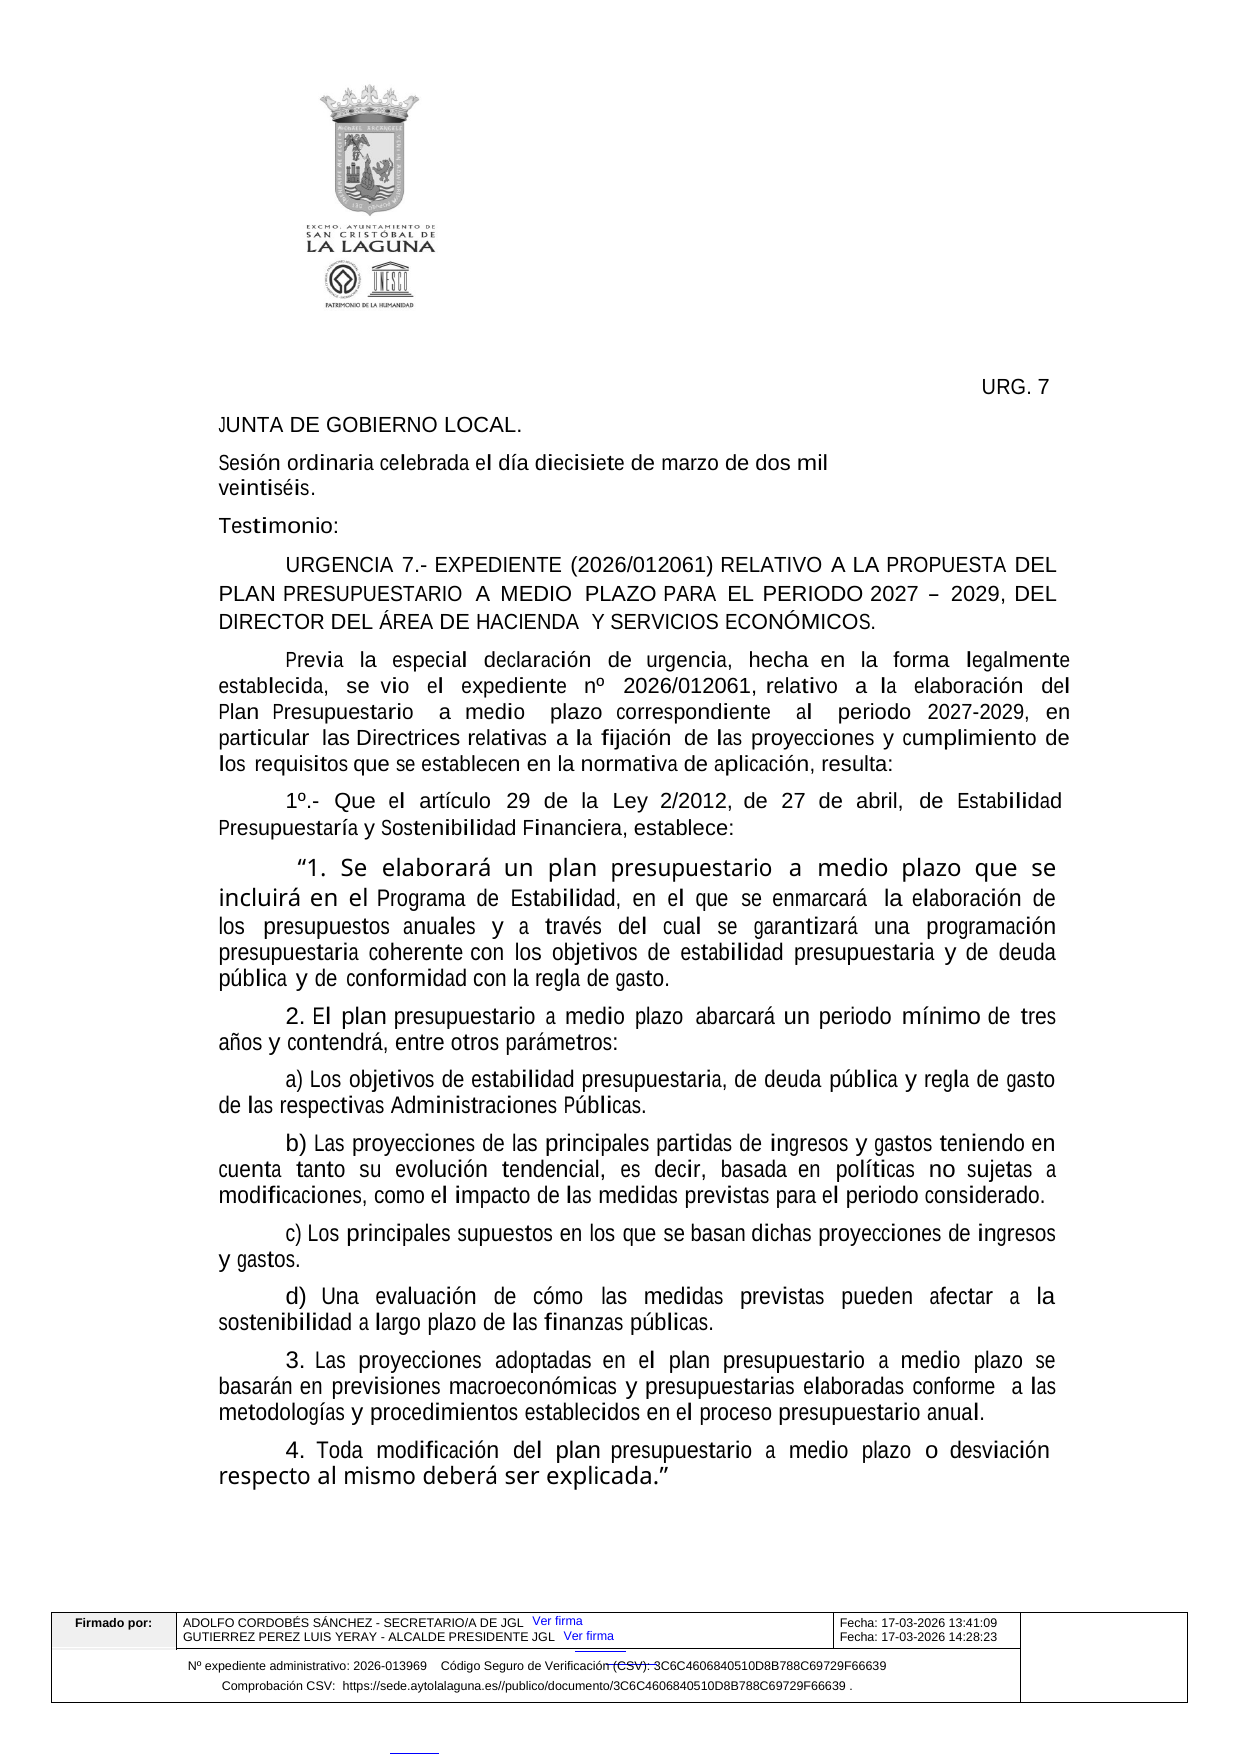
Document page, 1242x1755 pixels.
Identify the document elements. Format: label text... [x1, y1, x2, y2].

text respecto al mismo deberá ser explicada.” [218, 1463, 1202, 1490]
text 4. Toda modificación del plan presupuestario a medio plazo o desviación [285, 1436, 1202, 1463]
text 2. El plan presupuestario a medio plazo abarcará un periodo mínimo de tres años y contendrá, entre otros parámetros: [218, 1003, 1056, 1056]
text 1º.- Que el artículo 29 de la Ley 2/2012, de 27 de abril, de Estabilidad [285, 788, 1202, 814]
table_header [1021, 1613, 1187, 1702]
text 3. Las proyecciones adoptadas en el plan presupuestario a medio plazo se basarán en previsiones macroeconómicas y presupuestarias elaboradas conforme a las metodologías y procedimientos establecidos en el proceso presupuestario anual. [218, 1347, 1056, 1426]
text Sesión ordinaria celebrada el día diecisiete de marzo de dos mil veintiséis. [218, 450, 928, 501]
table_header Firmado por: [52, 1613, 176, 1647]
text URG. 7 [981, 374, 1202, 399]
text b) Las proyecciones de las principales partidas de ingresos y gastos teniendo en cuenta tanto su evolución tendencial, es decir, basada en políticas no sujetas a modificaciones, como el impacto de las medidas previstas para el periodo considerado. [218, 1130, 1056, 1208]
text c) Los principales supuestos en los que se basan dichas proyecciones de ingresos y gastos. [218, 1220, 1056, 1273]
text d) Una evaluación de cómo las medidas previstas pueden afectar a la sostenibilidad a largo plazo de las finanzas públicas. [218, 1283, 1056, 1336]
table_header ADOLFO CORDOBÉS SÁNCHEZ - SECRETARIO/A DE JGL Ver firma GUTIERREZ PEREZ LUIS YERAY - ALCALDE PRESIDENTE JGL Ver firma [177, 1613, 833, 1647]
table_cell Nº expediente administrativo: 2026-013969 Código Seguro de Verificación (CSV): 3C6C4606840510D8B788C69729F66639 Comprobación CSV: https://sede.aytolalaguna.es//publico/documento/3C6C4606840510D8B788C69729F66639 . [52, 1649, 1020, 1702]
text Presupuestaría y Sostenibilidad Financiera, establece: [218, 815, 1202, 840]
table_header Fecha: 17-03-2026 13:41:09 Fecha: 17-03-2026 14:28:23 [834, 1613, 1020, 1647]
text Testimonio: [218, 513, 922, 538]
text JUNTA DE GOBIERNO LOCAL. [218, 412, 922, 438]
text a) Los objetivos de estabilidad presupuestaria, de deuda pública y regla de gasto de las respectivas Administraciones Públicas. [218, 1067, 1056, 1119]
text URGENCIA 7.- EXPEDIENTE (2026/012061) RELATIVO A LA PROPUESTA DEL PLAN PRESUPUESTARIO A MEDIO PLAZO PARA EL PERIODO 2027 – 2029, DEL DIRECTOR DEL ÁREA DE HACIENDA Y SERVICIOS ECONÓMICOS. [218, 551, 1057, 634]
text Previa la especial declaración de urgencia, hecha en la forma legalmente establecida, se vio el expediente nº 2026/012061, relativo a la elaboración del Plan Presupuestario a medio plazo correspondiente al periodo 2027-2029, en particular las Directrices relativas a la fijación de las proyecciones y cumplimiento de los requisitos que se establecen en la normativa de aplicación, resulta: [218, 647, 1070, 776]
text “1. Se elaborará un plan presupuestario a medio plazo que se incluirá en el Programa de Estabilidad, en el que se enmarcará la elaboración de los presupuestos anuales y a través del cual se garantizará una programación presupuestaria coherente con los objetivos de estabilidad presupuestaria y de deuda pública y de conformidad con la regla de gasto. [218, 852, 1056, 991]
